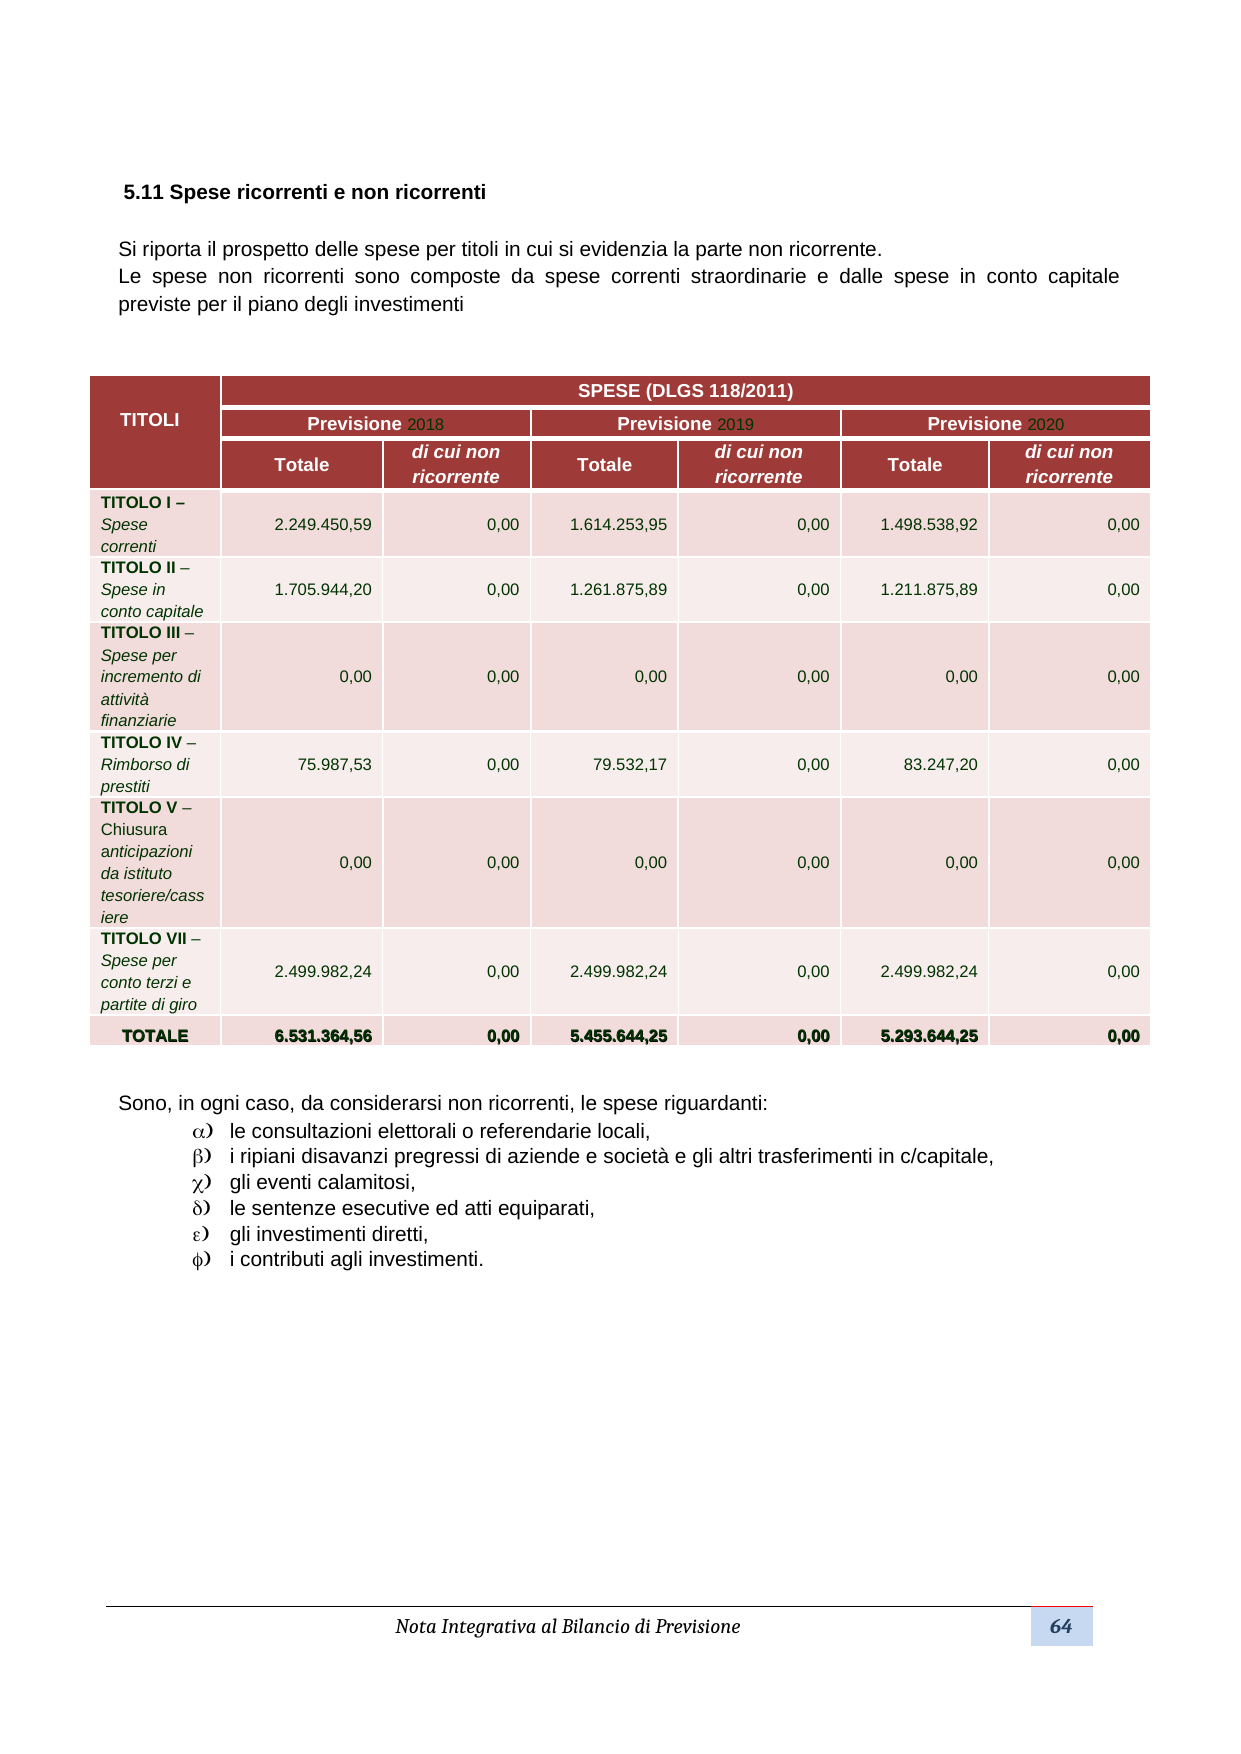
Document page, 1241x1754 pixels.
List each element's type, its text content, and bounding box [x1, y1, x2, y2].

table_cell 0,00 [383, 929, 530, 1014]
list i ripiani disavanzi pregressi di aziende e società e gli altri trasferimenti in c/capitale, [192, 1144, 1122, 1168]
list le consultazioni elettorali o referendarie locali, [192, 1118, 1122, 1142]
table_cell TITOLO IV – Rimborso di prestiti [90, 733, 220, 796]
table_cell 1.705.944,20 [221, 558, 382, 621]
text Le spese non ricorrenti sono composte da spese correnti straordinarie e dalle spese in conto capitale previste per il piano degli investimenti [118, 264, 1122, 316]
table_header TITOLI [90, 376, 220, 488]
table_cell 0,00 [989, 733, 1150, 796]
list gli eventi calamitosi, [192, 1170, 1122, 1194]
table_cell 2.249.450,59 [222, 493, 382, 556]
table_cell 0,00 [384, 623, 530, 730]
table_cell 1.614.253,95 [532, 493, 677, 556]
table_cell 1.498.538,92 [842, 493, 988, 556]
table_cell 0,00 [990, 1016, 1150, 1045]
table_cell 0,00 [679, 558, 840, 621]
table_cell 5.455.644,25 [532, 1016, 677, 1045]
table_cell 0,00 [679, 798, 840, 927]
text Sono, in ogni caso, da considerarsi non ricorrenti, le spese riguardanti: [118, 1091, 1122, 1115]
table_cell 2.499.982,24 [841, 929, 988, 1014]
table_cell Previsione 2018 [222, 410, 530, 436]
table_cell 0,00 [989, 558, 1150, 621]
table_cell 83.247,20 [841, 733, 988, 796]
table_cell 0,00 [990, 798, 1150, 927]
table_cell Totale [842, 441, 988, 488]
table_cell 79.532,17 [531, 733, 678, 796]
table_cell 0,00 [990, 493, 1150, 556]
table_cell TOTALE [90, 1016, 220, 1045]
table_cell Totale [222, 441, 382, 488]
table_cell TITOLO I – Spese correnti [90, 490, 220, 556]
table_cell Previsione 2019 [532, 410, 840, 436]
table_cell 0,00 [679, 623, 840, 730]
table_cell 0,00 [679, 493, 840, 556]
table_cell 75.987,53 [221, 733, 382, 796]
table_cell 0,00 [532, 623, 677, 730]
table_cell TITOLO III – Spese per incremento di attività finanziarie [90, 623, 220, 730]
table_cell 0,00 [222, 798, 382, 927]
table_cell di cui non ricorrente [990, 441, 1150, 488]
table_cell 0,00 [679, 1016, 840, 1045]
table_cell 0,00 [383, 558, 530, 621]
table_cell 0,00 [384, 798, 530, 927]
table_cell Totale [532, 441, 677, 488]
list le sentenze esecutive ed atti equiparati, [192, 1196, 1122, 1220]
table_cell 5.293.644,25 [842, 1016, 988, 1045]
table_cell 0,00 [990, 623, 1150, 730]
table_cell 0,00 [222, 623, 382, 730]
table_cell 6.531.364,56 [222, 1016, 382, 1045]
table_cell di cui non ricorrente [384, 441, 530, 488]
text Si riporta il prospetto delle spese per titoli in cui si evidenzia la parte non ricorrente. [118, 237, 1122, 261]
table_cell 0,00 [842, 798, 988, 927]
table_cell 0,00 [384, 493, 530, 556]
text 5.11 Spese ricorrenti e non ricorrenti [118, 179, 1122, 203]
table_cell di cui non ricorrente [679, 441, 840, 488]
table_cell 2.499.982,24 [221, 929, 382, 1014]
table_cell 0,00 [679, 733, 840, 796]
table_cell 2.499.982,24 [531, 929, 678, 1014]
table_cell 0,00 [532, 798, 677, 927]
table_header SPESE (DLGS 118/2011) [222, 376, 1150, 405]
table_cell 0,00 [679, 929, 840, 1014]
table_cell 0,00 [384, 1016, 530, 1045]
table_cell 0,00 [383, 733, 530, 796]
table_cell Previsione 2020 [842, 410, 1150, 436]
table_cell TITOLO V – Chiusura anticipazioni da istituto tesoriere/cassiere [90, 798, 220, 927]
list i contributi agli investimenti. [192, 1247, 1122, 1271]
table_cell TITOLO VII – Spese per conto terzi e partite di giro [90, 929, 220, 1014]
table_cell 1.211.875,89 [841, 558, 988, 621]
table_cell 0,00 [842, 623, 988, 730]
table_cell TITOLO II – Spese in conto capitale [90, 558, 220, 621]
table_cell 1.261.875,89 [531, 558, 678, 621]
list gli investimenti diretti, [192, 1221, 1122, 1245]
table_cell 0,00 [989, 929, 1150, 1014]
